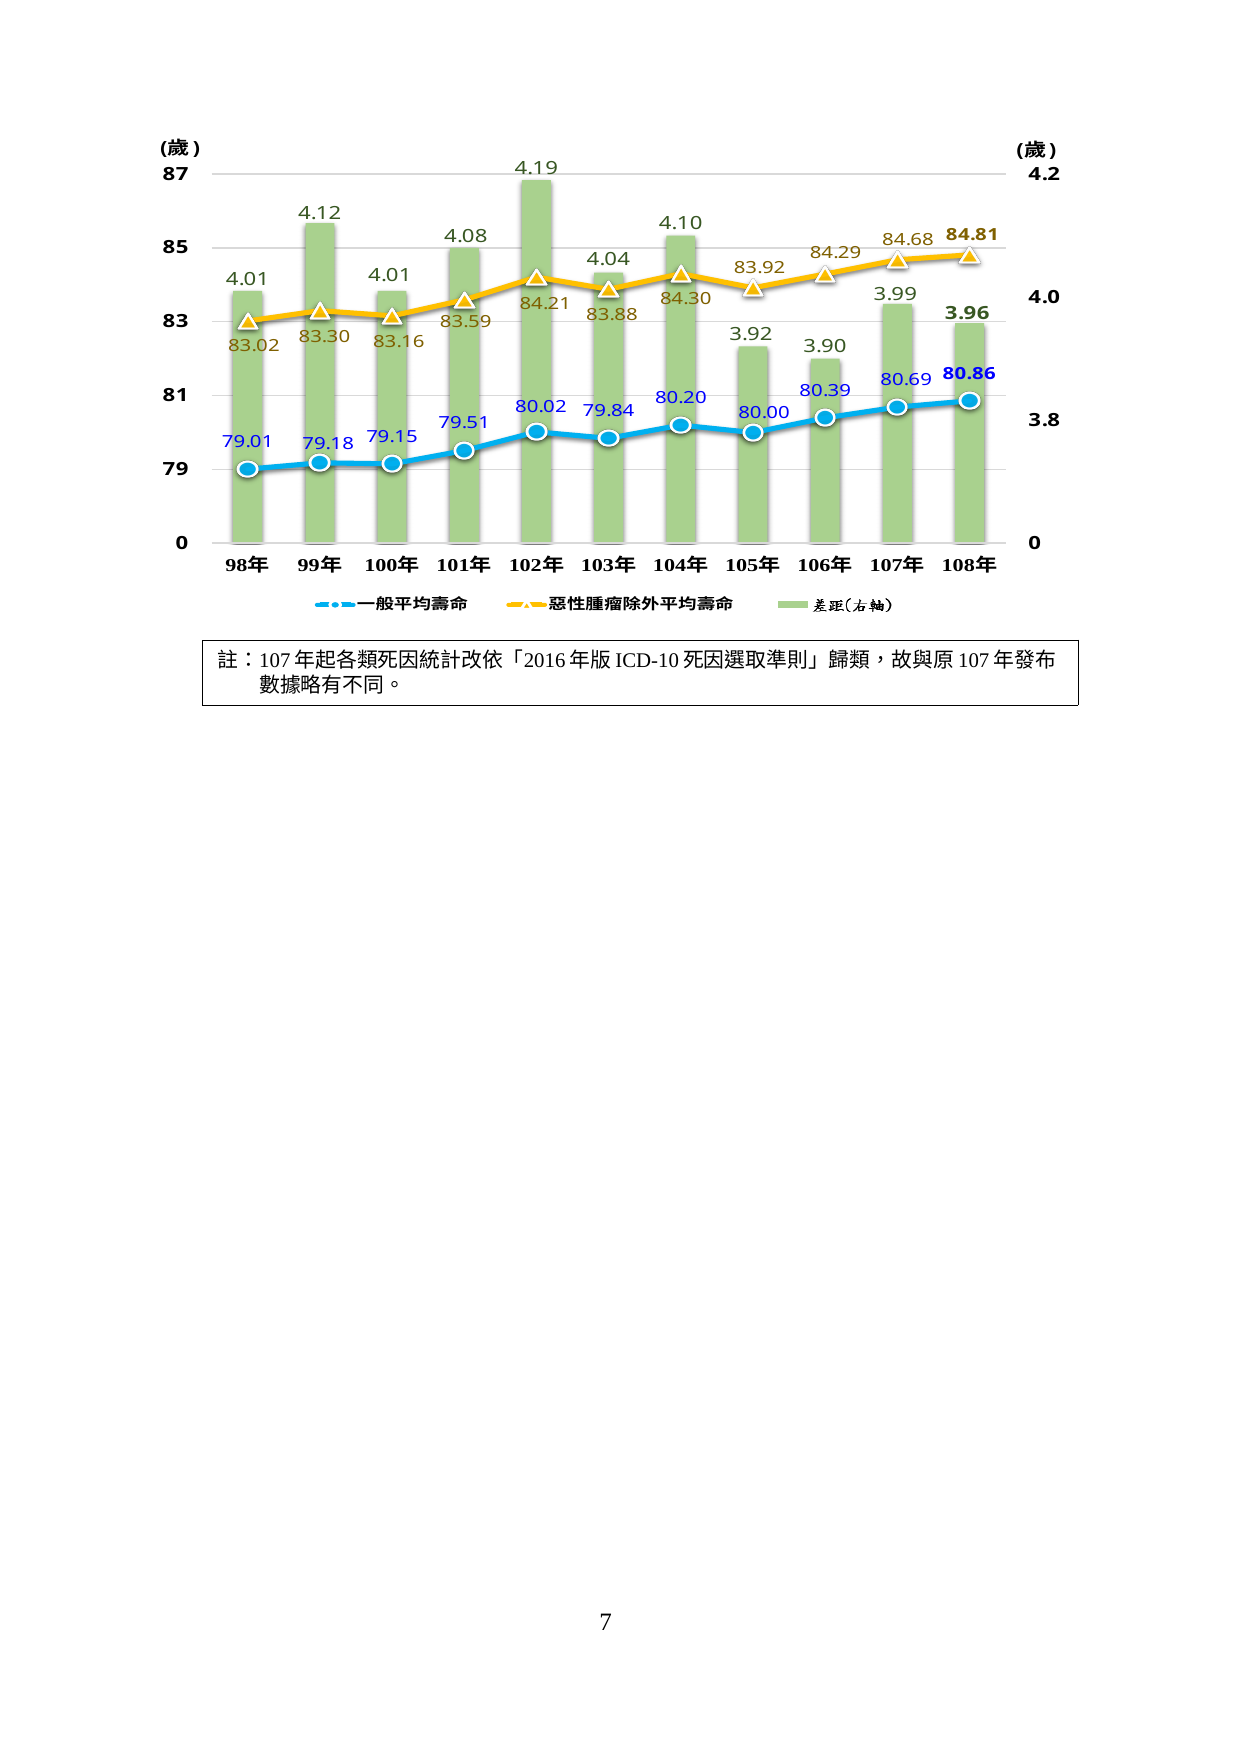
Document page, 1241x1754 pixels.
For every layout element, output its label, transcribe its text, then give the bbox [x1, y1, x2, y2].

text 註：107年起各類死因統計改依「2016年版ICD-10死因選取準則」歸類，故與原107年發布數據略有不同。 [217, 647, 1063, 697]
